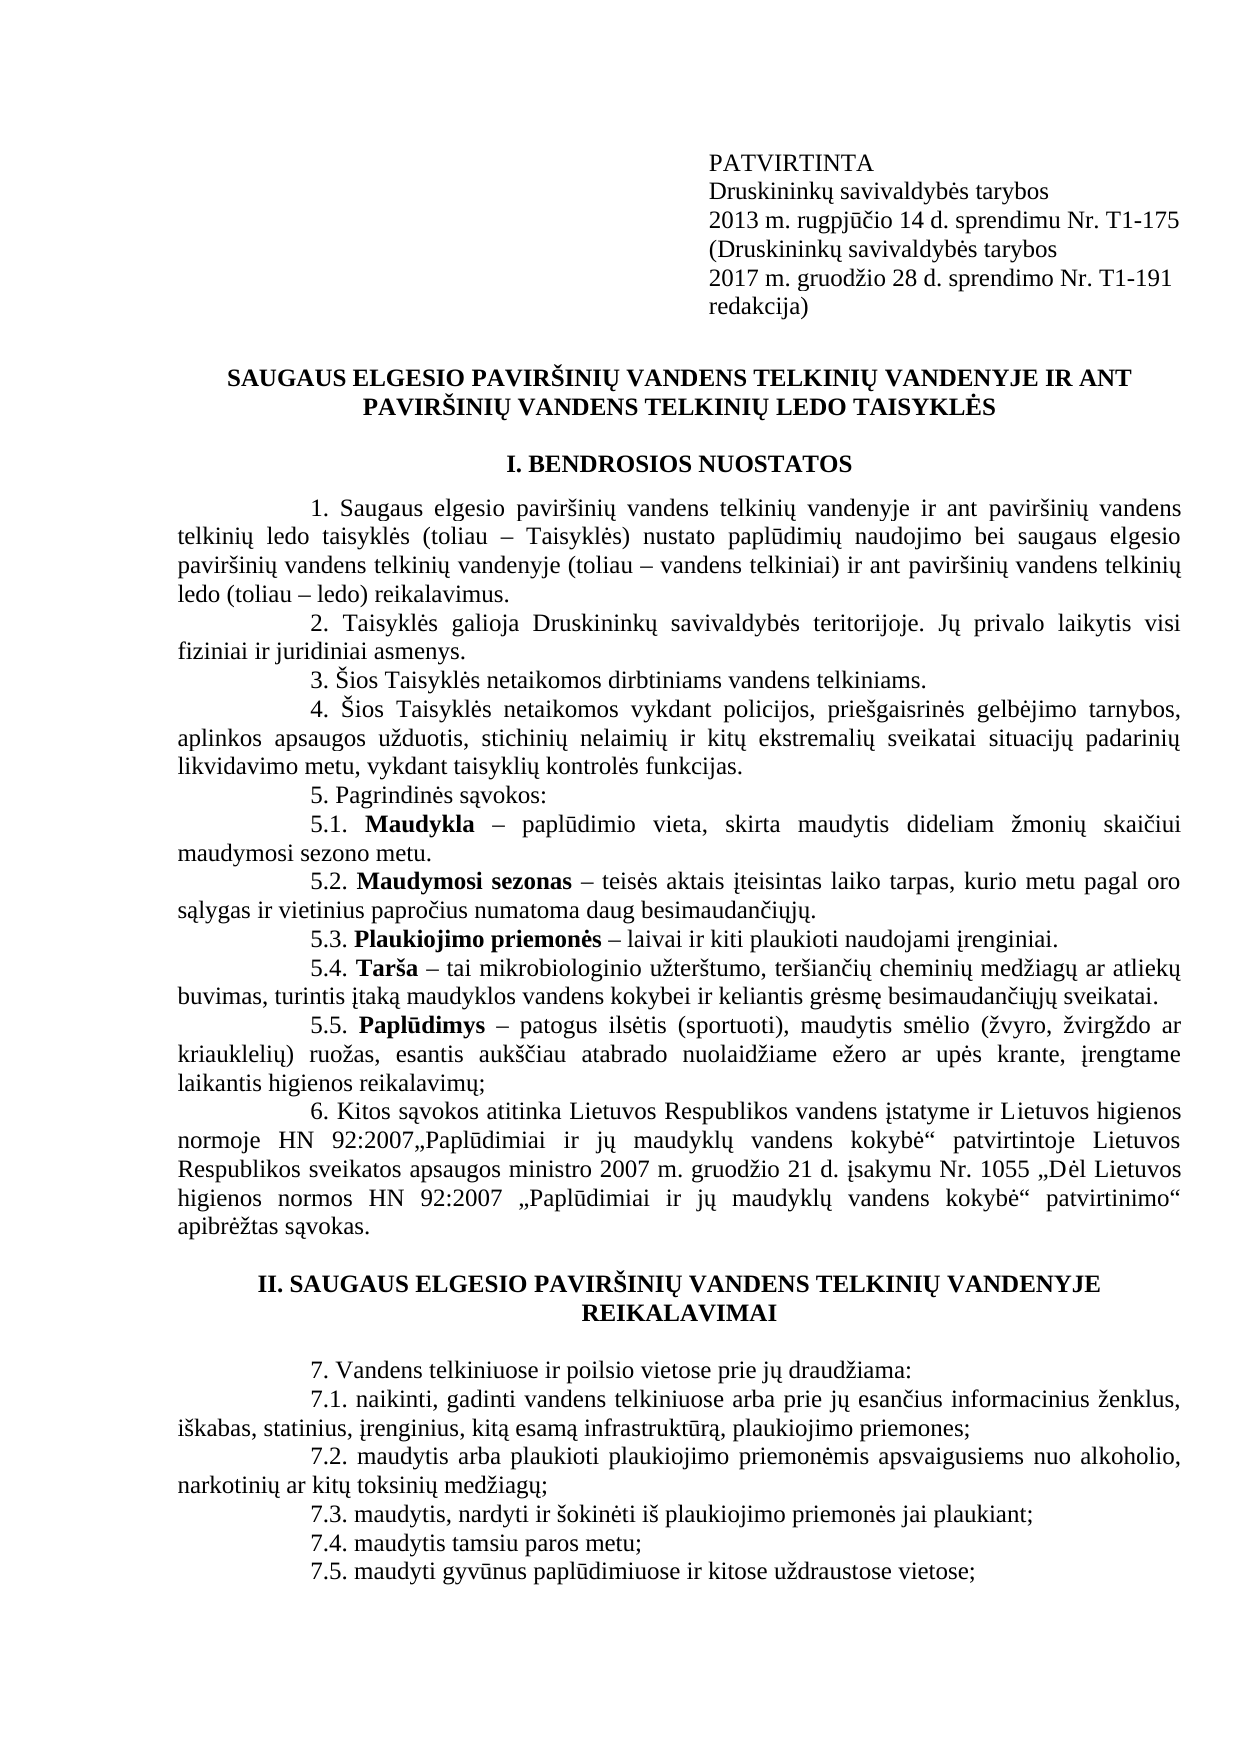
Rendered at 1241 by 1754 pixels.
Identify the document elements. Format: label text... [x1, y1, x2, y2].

text 5.4. Tarša – tai mikrobiologinio užterštumo, teršiančių cheminių medžiagų ar atliekų buvimas, turintis įtaką maudyklos vandens kokybei ir keliantis grėsmę besimaudančiųjų sveikatai. [177, 953, 1181, 1010]
text 7.2. maudytis arba plaukioti plaukiojimo priemonėmis apsvaigusiems nuo alkoholio, narkotinių ar kitų toksinių medžiagų; [177, 1441, 1181, 1499]
text (Druskininkų savivaldybės tarybos [177, 234, 1181, 263]
text 5.5. Paplūdimys – patogus ilsėtis (sportuoti), maudytis smėlio (žvyro, žvirgždo ar kriauklelių) ruožas, esantis aukščiau atabrado nuolaidžiame ežero ar upės krante, įrengtame laikantis higienos reikalavimų; [177, 1010, 1181, 1096]
text 4. Šios Taisyklės netaikomos vykdant policijos, priešgaisrinės gelbėjimo tarnybos, aplinkos apsaugos užduotis, stichinių nelaimių ir kitų ekstremalių sveikatai situacijų padarinių likvidavimo metu, vykdant taisyklių kontrolės funkcijas. [177, 694, 1181, 780]
text II. SAUGAUS ELGESIO PAVIRŠINIŲ VANDENS TELKINIŲ VANDENYJE REIKALAVIMAI [177, 1269, 1181, 1326]
text 2017 m. gruodžio 28 d. sprendimo Nr. T1-191 [177, 263, 1181, 291]
text 7.5. maudyti gyvūnus paplūdimiuose ir kitose uždraustose vietose; [177, 1556, 1181, 1585]
text PATVIRTINTA [702, 148, 1181, 176]
text SAUGAUS ELGESIO PAVIRŠINIŲ VANDENS TELKINIŲ VANDENYJE IR ANT PAVIRŠINIŲ VANDENS TELKINIŲ LEDO TAISYKLĖS [177, 363, 1181, 421]
text 5.2. Maudymosi sezonas – teisės aktais įteisintas laiko tarpas, kurio metu pagal oro sąlygas ir vietinius papročius numatoma daug besimaudančiųjų. [177, 866, 1181, 924]
text 5. Pagrindinės sąvokos: [177, 780, 1181, 809]
text 7.4. maudytis tamsiu paros metu; [177, 1528, 1181, 1556]
text 5.1. Maudykla – paplūdimio vieta, skirta maudytis dideliam žmonių skaičiui maudymosi sezono metu. [177, 809, 1181, 866]
text 7.1. naikinti, gadinti vandens telkiniuose arba prie jų esančius informacinius ženklus, iškabas, statinius, įrenginius, kitą esamą infrastruktūrą, plaukiojimo priemones; [177, 1384, 1181, 1441]
text 7.3. maudytis, nardyti ir šokinėti iš plaukiojimo priemonės jai plaukiant; [177, 1499, 1181, 1528]
text 3. Šios Taisyklės netaikomos dirbtiniams vandens telkiniams. [177, 665, 1181, 694]
text Druskininkų savivaldybės tarybos [177, 176, 1181, 205]
text 5.3. Plaukiojimo priemonės – laivai ir kiti plaukioti naudojami įrenginiai. [177, 924, 1181, 953]
text 2013 m. rugpjūčio 14 d. sprendimu Nr. T1-175 [177, 205, 1181, 234]
text I. BENDROSIOS NUOSTATOS [177, 449, 1181, 478]
text 1. Saugaus elgesio paviršinių vandens telkinių vandenyje ir ant paviršinių vandens telkinių ledo taisyklės (toliau – Taisyklės) nustato paplūdimių naudojimo bei saugaus elgesio paviršinių vandens telkinių vandenyje (toliau – vandens telkiniai) ir ant paviršinių vandens telkinių ledo (toliau – ledo) reikalavimus. [177, 493, 1181, 608]
text 7. Vandens telkiniuose ir poilsio vietose prie jų draudžiama: [177, 1355, 1181, 1384]
text redakcija) [177, 291, 1181, 320]
text 2. Taisyklės galioja Druskininkų savivaldybės teritorijoje. Jų privalo laikytis visi fiziniai ir juridiniai asmenys. [177, 608, 1181, 665]
text 6. Kitos sąvokos atitinka Lietuvos Respublikos vandens įstatyme ir Lietuvos higienos normoje HN 92:2007„Paplūdimiai ir jų maudyklų vandens kokybė“ patvirtintoje Lietuvos Respublikos sveikatos apsaugos ministro 2007 m. gruodžio 21 d. įsakymu Nr. 1055 „Dėl Lietuvos higienos normos HN 92:2007 „Paplūdimiai ir jų maudyklų vandens kokybė“ patvirtinimo“ apibrėžtas sąvokas. [177, 1096, 1181, 1240]
